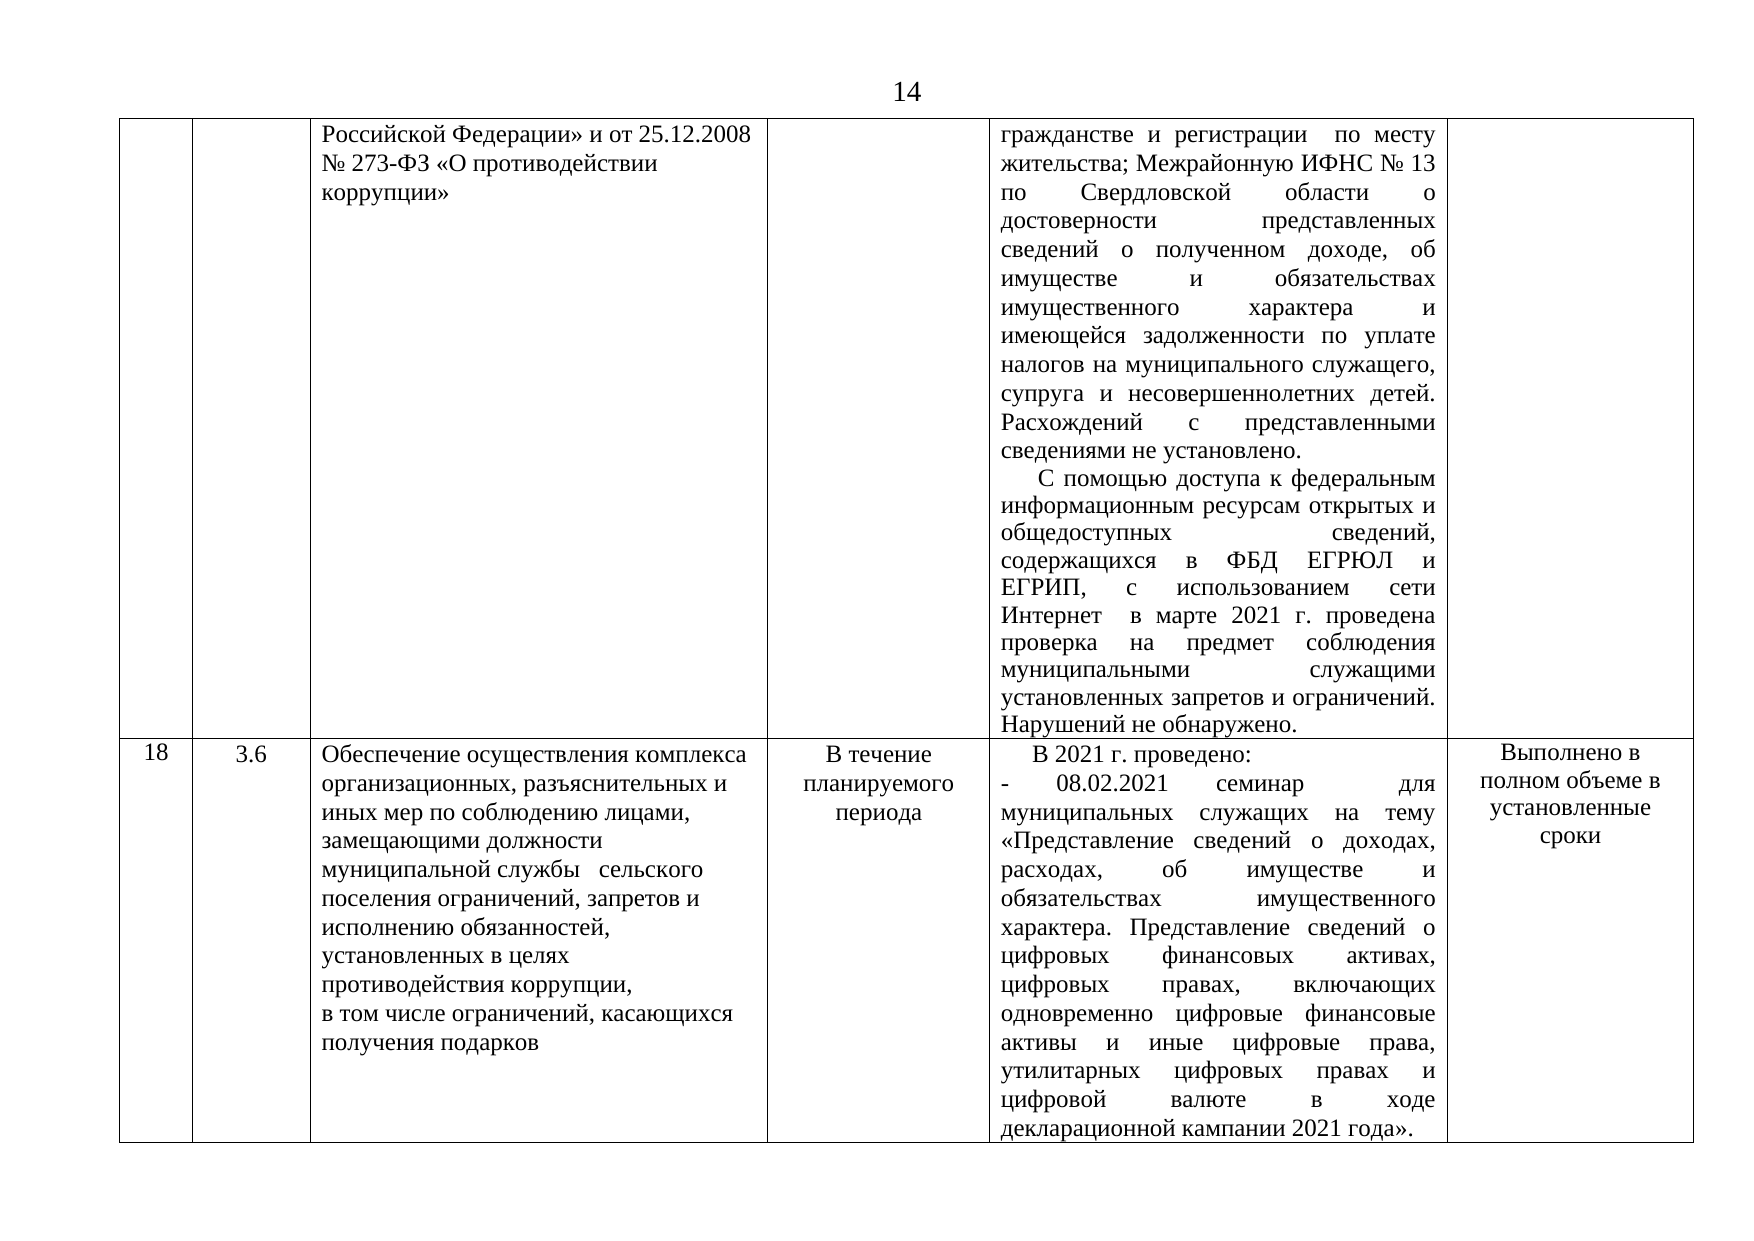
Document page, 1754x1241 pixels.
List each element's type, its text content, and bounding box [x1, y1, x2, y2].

table_cell [193, 119, 310, 738]
table_cell В 2021 г. проведено: - 08.02.2021 семинар для муниципальных служащих на тему «Представление сведений о доходах, расходах, об имуществе и обязательствах имущественного характера. Представление сведений о цифровых финансовых активах, цифровых правах, включающих одновременно цифровые финансовые активы и иные цифровые права, утилитарных цифровых правах и цифровой валюте в ходе декларационной кампании 2021 года». [990, 739, 1447, 1142]
table_cell 18 [120, 739, 192, 1142]
table_cell 3.6 [193, 739, 310, 1142]
table_cell гражданстве и регистрации по месту жительства; Межрайонную ИФНС № 13 по Свердловской области о достоверности представленных сведений о полученном доходе, об имуществе и обязательствах имущественного характера и имеющейся задолженности по уплате налогов на муниципального служащего, супруга и несовершеннолетних детей. Расхождений с представленными сведениями не установлено. С помощью доступа к федеральным информационным ресурсам открытых и общедоступных сведений, содержащихся в ФБД ЕГРЮЛ и ЕГРИП, с использованием сети Интернет в марте 2021 г. проведена проверка на предмет соблюдения муниципальными служащими установленных запретов и ограничений. Нарушений не обнаружено. [990, 119, 1447, 738]
table_cell [1448, 119, 1693, 738]
table_cell [120, 119, 192, 738]
table_cell Российской Федерации» и от 25.12.2008 № 273-ФЗ «О противодействии коррупции» [311, 119, 767, 738]
table_cell [768, 119, 989, 738]
table_cell Выполнено в полном объеме в установленные сроки [1448, 739, 1693, 1142]
table_cell Обеспечение осуществления комплекса организационных, разъяснительных и иных мер по соблюдению лицами, замещающими должности муниципальной службы сельского поселения ограничений, запретов и исполнению обязанностей, установленных в целях противодействия коррупции, в том числе ограничений, касающихся получения подарков [311, 739, 767, 1142]
table_cell В течение планируемого периода [768, 739, 989, 1142]
